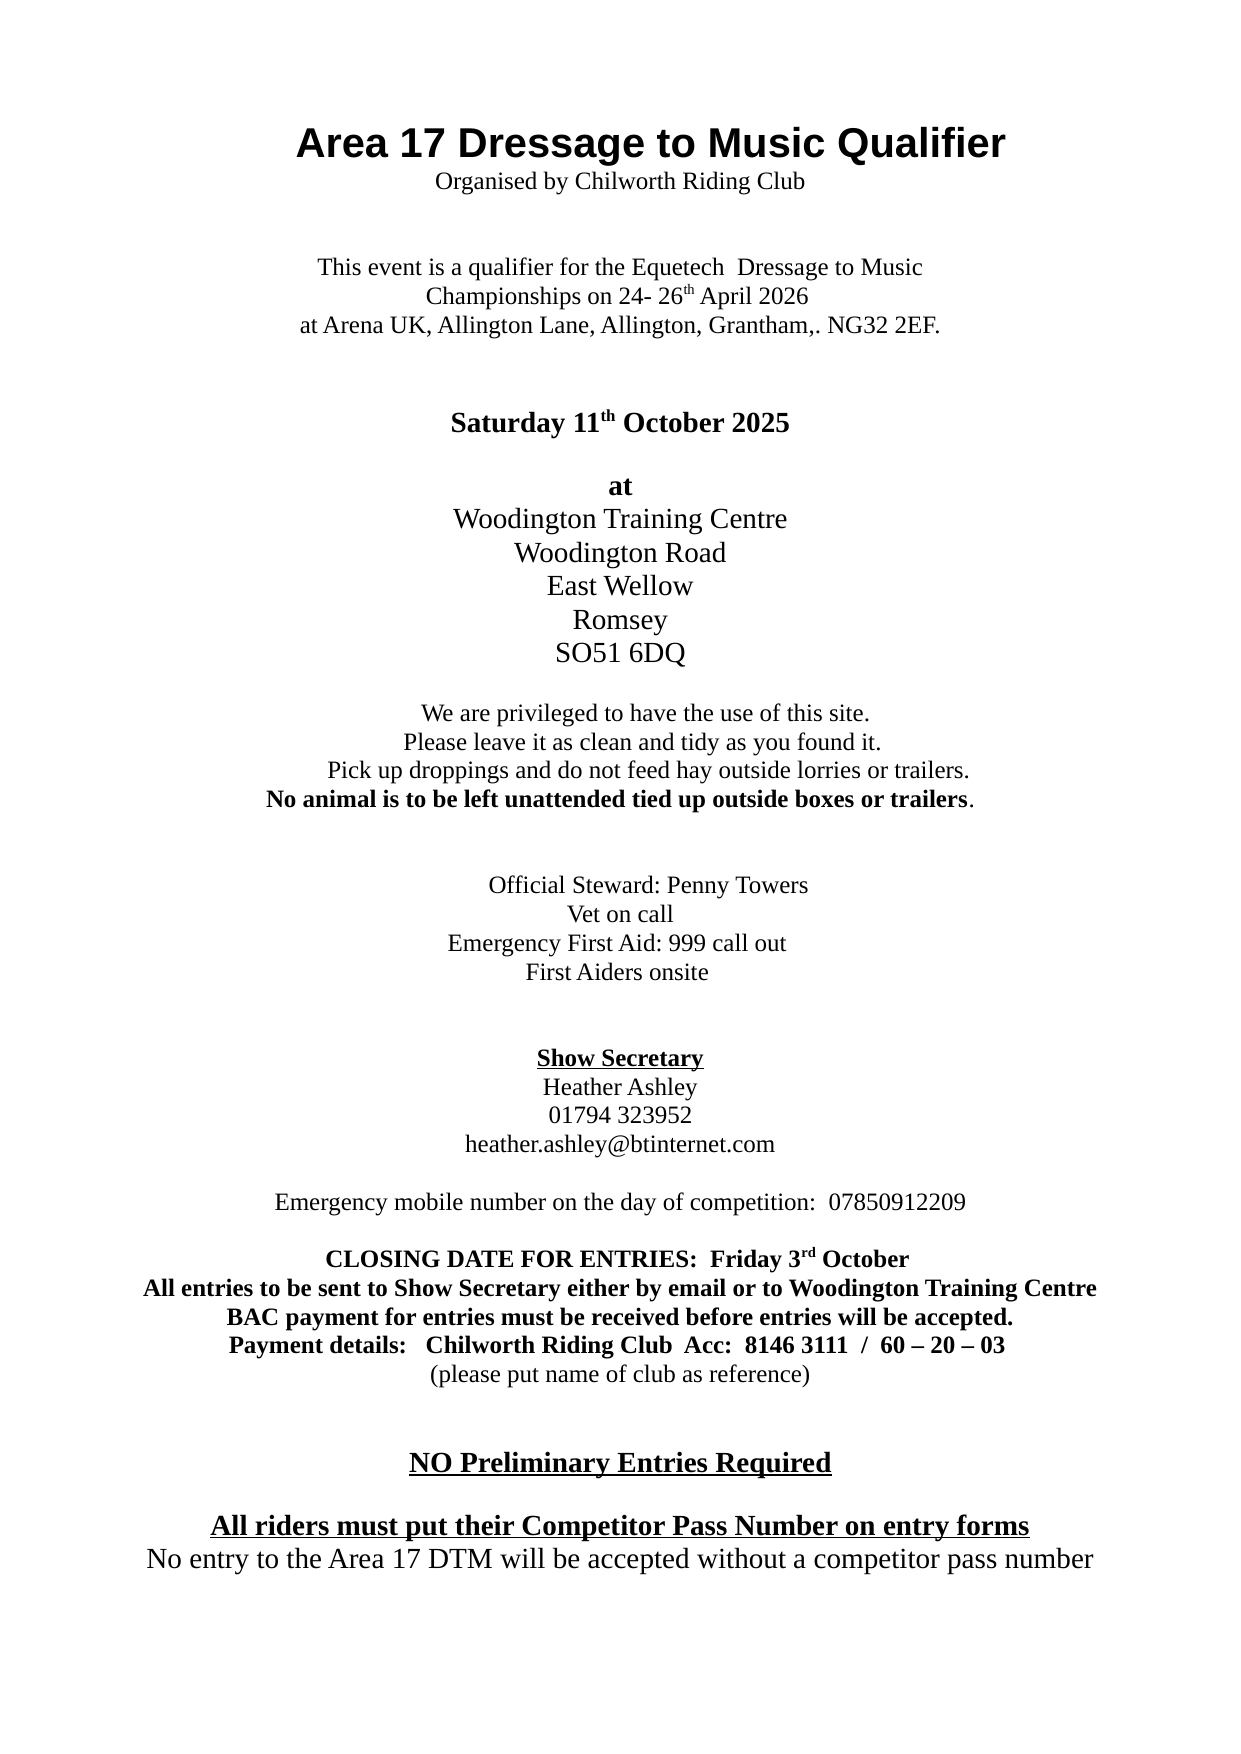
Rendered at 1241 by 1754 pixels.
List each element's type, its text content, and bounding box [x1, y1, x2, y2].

text First Aiders onsite [118, 957, 1122, 985]
text Official Steward: Penny Towers [175, 870, 1122, 899]
text No animal is to be left unattended tied up outside boxes or trailers. [118, 784, 1122, 813]
text Heather Ashley [118, 1072, 1122, 1100]
text (please put name of club as reference) [118, 1359, 1122, 1388]
text 01794 323952 [118, 1100, 1122, 1129]
text All entries to be sent to Show Secretary either by email or to Woodington Training Centre [118, 1273, 1122, 1302]
text Championships on 24- 26th April 2026 [118, 281, 1122, 310]
text heather.ashley@btinternet.com [118, 1129, 1122, 1158]
text We are privileged to have the use of this site. [175, 698, 1122, 727]
text Saturday 11th October 2025 [118, 406, 1122, 439]
text East Wellow [118, 568, 1122, 602]
text Emergency mobile number on the day of competition: 07850912209 [118, 1187, 1122, 1215]
text Pick up droppings and do not feed hay outside lorries or trailers. [175, 755, 1122, 784]
text Payment details: Chilworth Riding Club Acc: 8146 3111 / 60 – 20 – 03 [118, 1330, 1122, 1359]
text All riders must put their Competitor Pass Number on entry forms [118, 1508, 1122, 1541]
text Romsey [118, 602, 1122, 636]
text No entry to the Area 17 DTM will be accepted without a competitor pass number [118, 1541, 1122, 1575]
text SO51 6DQ [118, 636, 1122, 669]
text Show Secretary [118, 1043, 1122, 1072]
text Emergency First Aid: 999 call out [118, 928, 1122, 957]
text at [118, 468, 1122, 501]
text Woodington Road [118, 535, 1122, 568]
text Woodington Training Centre [118, 501, 1122, 535]
text at Arena UK, Allington Lane, Allington, Grantham,. NG32 2EF. [118, 310, 1122, 338]
text This event is a qualifier for the Equetech Dressage to Music [118, 252, 1122, 281]
text BAC payment for entries must be received before entries will be accepted. [118, 1302, 1122, 1330]
text Please leave it as clean and tidy as you found it. [175, 727, 1122, 755]
text Area 17 Dressage to Music Qualifier [118, 118, 1184, 166]
text NO Preliminary Entries Required [118, 1445, 1122, 1479]
text Vet on call [118, 899, 1122, 928]
text Organised by Chilworth Riding Club [118, 166, 1122, 195]
text CLOSING DATE FOR ENTRIES: Friday 3rd October [118, 1244, 1122, 1273]
